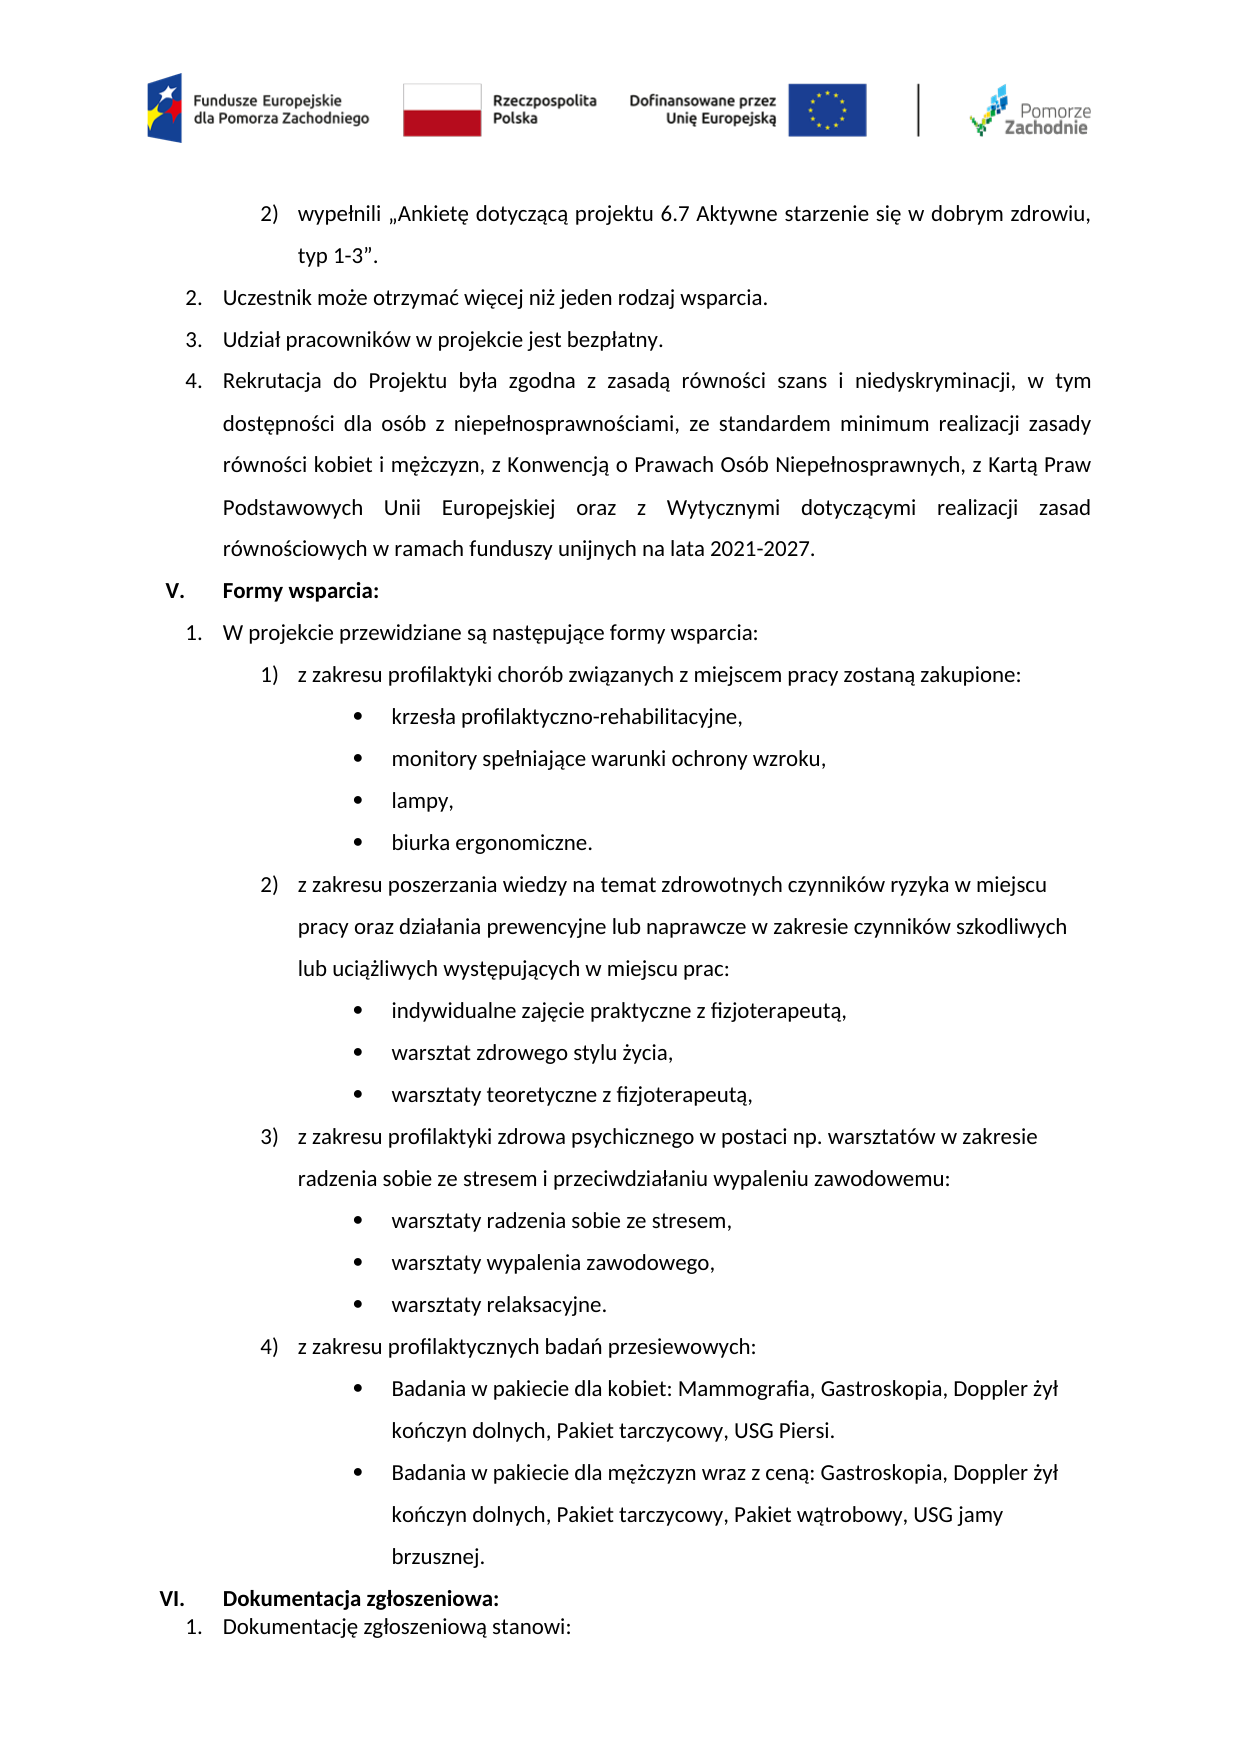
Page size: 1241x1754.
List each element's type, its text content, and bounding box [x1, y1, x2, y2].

list warsztaty wypalenia zawodowego, [354, 1248, 1093, 1276]
list Udział pracowników w projekcie jest bezpłatny. [185, 325, 1093, 353]
list wypełnili „Ankietę dotyczącą projektu 6.7 Aktywne starzenie się w dobrym zdrowiu, typ 1-3”. [260, 199, 1093, 269]
list Badania w pakiecie dla mężczyzn wraz z ceną: Gastroskopia, Doppler żył kończyn dolnych, Pakiet tarczycowy, Pakiet wątrobowy, USG jamy brzusznej. [354, 1458, 1093, 1570]
list krzesła profilaktyczno-rehabilitacyjne, [354, 702, 1093, 731]
list indywidualne zajęcie praktyczne z fizjoterapeutą, [354, 996, 1093, 1024]
list W projekcie przewidziane są następujące formy wsparcia: [185, 618, 1093, 647]
list Rekrutacja do Projektu była zgodna z zasadą równości szans i niedyskryminacji, w tym dostępności dla osób z niepełnosprawnościami, ze standardem minimum realizacji zasady równości kobiet i mężczyzn, z Konwencją o Prawach Osób Niepełnosprawnych, z Kartą Praw Podstawowych Unii Europejskiej oraz z Wytycznymi dotyczącymi realizacji zasad równościowych w ramach funduszy unijnych na lata 2021-2027. [185, 367, 1093, 563]
list warsztat zdrowego stylu życia, [354, 1038, 1093, 1066]
list Badania w pakiecie dla kobiet: Mammografia, Gastroskopia, Doppler żył kończyn dolnych, Pakiet tarczycowy, USG Piersi. [354, 1374, 1093, 1444]
list monitory spełniające warunki ochrony wzroku, [354, 744, 1093, 772]
list Dokumentacja zgłoszeniowa: [185, 1584, 1093, 1612]
list warsztaty teoretyczne z fizjoterapeutą, [354, 1080, 1093, 1108]
list lampy, [354, 786, 1093, 814]
list Dokumentację zgłoszeniową stanowi: [185, 1612, 1093, 1640]
list biurka ergonomiczne. [354, 828, 1093, 856]
list Formy wsparcia: [185, 577, 1093, 604]
list z zakresu profilaktyki zdrowa psychicznego w postaci np. warsztatów w zakresie radzenia sobie ze stresem i przeciwdziałaniu wypaleniu zawodowemu: [260, 1122, 1093, 1192]
list warsztaty radzenia sobie ze stresem, [354, 1206, 1093, 1234]
list z zakresu profilaktyki chorób związanych z miejscem pracy zostaną zakupione: [260, 661, 1093, 688]
list warsztaty relaksacyjne. [354, 1290, 1093, 1318]
list z zakresu poszerzania wiedzy na temat zdrowotnych czynników ryzyka w miejscu pracy oraz działania prewencyjne lub naprawcze w zakresie czynników szkodliwych lub uciążliwych występujących w miejscu prac: [260, 870, 1093, 982]
list z zakresu profilaktycznych badań przesiewowych: [260, 1332, 1093, 1360]
list Uczestnik może otrzymać więcej niż jeden rodzaj wsparcia. [185, 283, 1093, 311]
